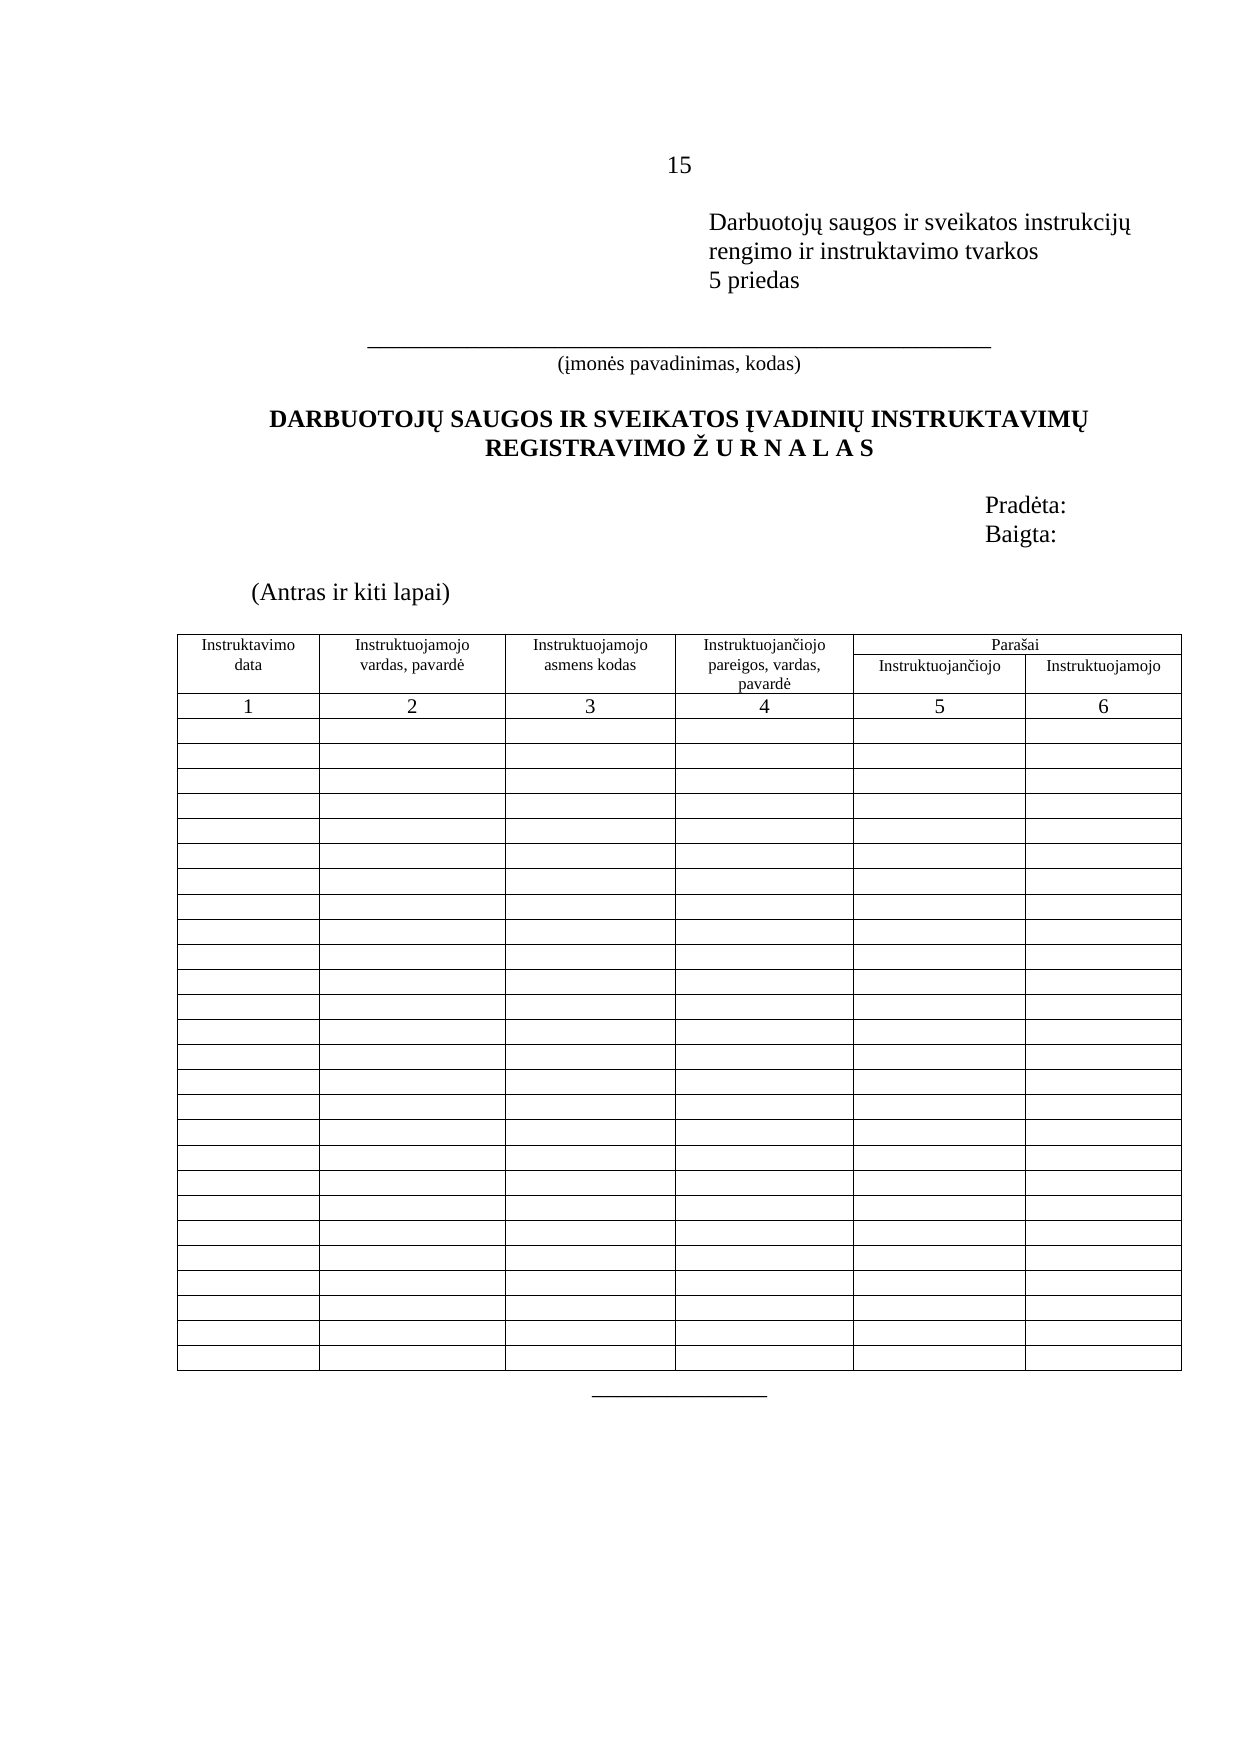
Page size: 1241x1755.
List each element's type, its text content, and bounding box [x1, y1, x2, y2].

table_cell Instruktuojamojo [1026, 655, 1181, 693]
table_cell [320, 1120, 505, 1144]
text (įmonės pavadinimas, kodas) [177, 351, 1181, 375]
table_cell 4 [676, 694, 853, 718]
table_header Instruktuojamojo asmens kodas [506, 635, 675, 693]
table_cell [506, 895, 675, 918]
table_cell [506, 869, 675, 893]
table_cell [1026, 945, 1181, 969]
table_cell [1026, 744, 1181, 768]
table_cell [178, 869, 319, 893]
table_cell [676, 1221, 853, 1245]
table_cell [320, 1146, 505, 1169]
table_cell [854, 1271, 1025, 1295]
table_cell [320, 1095, 505, 1119]
table_cell [506, 1095, 675, 1119]
table_cell [178, 769, 319, 793]
table_cell [178, 744, 319, 768]
table_cell [506, 1120, 675, 1144]
table_cell [320, 920, 505, 944]
table_cell [676, 719, 853, 743]
table_cell [1026, 1070, 1181, 1094]
table_cell [506, 1296, 675, 1320]
table_cell [1026, 1346, 1181, 1370]
table_cell [854, 1070, 1025, 1094]
table_cell [1026, 1296, 1181, 1320]
table_cell [178, 1271, 319, 1295]
table_cell [1026, 819, 1181, 843]
table_cell [178, 945, 319, 969]
table_cell 3 [506, 694, 675, 718]
text Darbuotojų saugos ir sveikatos instrukcijų [177, 207, 1181, 236]
table_cell [1026, 895, 1181, 918]
table_cell [854, 844, 1025, 868]
table_cell [320, 1246, 505, 1270]
text DARBUOTOJŲ SAUGOS IR SVEIKATOS ĮVADINIŲ INSTRUKTAVIMŲ REGISTRAVIMO ŽURNALAS [177, 404, 1181, 462]
table_cell [178, 1221, 319, 1245]
table_cell [506, 970, 675, 994]
table_cell [854, 1346, 1025, 1370]
table_cell [178, 1146, 319, 1169]
table_cell [320, 1070, 505, 1094]
table_cell [1026, 719, 1181, 743]
table_cell [1026, 1171, 1181, 1195]
text Baigta: [177, 519, 1181, 548]
table_cell [1026, 769, 1181, 793]
table_cell [676, 1296, 853, 1320]
table_cell [1026, 869, 1181, 893]
table_cell [854, 1171, 1025, 1195]
table_cell [506, 744, 675, 768]
table_cell [506, 769, 675, 793]
table_cell [178, 1095, 319, 1119]
table_cell [854, 895, 1025, 918]
table_cell [506, 719, 675, 743]
table_cell Instruktuojančiojo [854, 655, 1025, 693]
table_cell [854, 819, 1025, 843]
table_cell [320, 819, 505, 843]
table_cell [506, 1171, 675, 1195]
table_cell [506, 1070, 675, 1094]
table_cell [1026, 970, 1181, 994]
table_cell [506, 995, 675, 1019]
table_cell [506, 1346, 675, 1370]
table_cell [506, 794, 675, 818]
table_cell [506, 1271, 675, 1295]
table_cell [854, 719, 1025, 743]
table_cell [1026, 920, 1181, 944]
table_cell [1026, 1221, 1181, 1245]
table_cell [854, 1296, 1025, 1320]
table_header Instruktuojančiojo pareigos, vardas, pavardė [676, 635, 853, 693]
text (Antras ir kiti lapai) [177, 577, 1181, 605]
table_cell [178, 794, 319, 818]
table_cell [178, 1321, 319, 1345]
table_cell [178, 844, 319, 868]
table_cell [320, 970, 505, 994]
table_cell [1026, 1196, 1181, 1220]
table_cell [178, 1246, 319, 1270]
table_cell [320, 794, 505, 818]
table_cell [676, 1146, 853, 1169]
table_cell [1026, 1321, 1181, 1345]
table_cell [676, 895, 853, 918]
table_cell [1026, 1146, 1181, 1169]
table_cell [854, 744, 1025, 768]
table_cell [1026, 1045, 1181, 1069]
table_cell [320, 1221, 505, 1245]
table_cell [676, 1045, 853, 1069]
table_cell [676, 1120, 853, 1144]
table_cell [1026, 1095, 1181, 1119]
table_cell [320, 744, 505, 768]
table_cell [506, 819, 675, 843]
table_cell [676, 1020, 853, 1044]
table_cell [506, 945, 675, 969]
table_cell [506, 844, 675, 868]
table_cell [178, 1196, 319, 1220]
table_cell 2 [320, 694, 505, 718]
table_cell 1 [178, 694, 319, 718]
table_cell [676, 819, 853, 843]
table_cell [1026, 844, 1181, 868]
table_cell [1026, 995, 1181, 1019]
table_cell 5 [854, 694, 1025, 718]
table_cell [506, 1221, 675, 1245]
table_cell [320, 1171, 505, 1195]
table_cell [506, 1045, 675, 1069]
table_cell [854, 1020, 1025, 1044]
table_cell [178, 920, 319, 944]
table_cell [854, 794, 1025, 818]
table_cell [854, 1321, 1025, 1345]
table_cell [676, 1346, 853, 1370]
table_cell [178, 1346, 319, 1370]
table_cell [320, 1020, 505, 1044]
table_cell [854, 1196, 1025, 1220]
table_cell [320, 995, 505, 1019]
table_cell [854, 1095, 1025, 1119]
table_cell [676, 744, 853, 768]
table_cell [676, 1070, 853, 1094]
table_cell [178, 1120, 319, 1144]
table_cell [320, 1271, 505, 1295]
text Pradėta: [177, 490, 1181, 519]
table_cell [178, 1070, 319, 1094]
table_cell [854, 1146, 1025, 1169]
table_header Instruktavimo data [178, 635, 319, 693]
table_cell [178, 895, 319, 918]
table_cell [676, 995, 853, 1019]
table_cell [320, 1346, 505, 1370]
text rengimo ir instruktavimo tvarkos [177, 236, 1181, 265]
table_cell [178, 1296, 319, 1320]
table_cell [320, 869, 505, 893]
table_cell [676, 794, 853, 818]
table_cell [178, 719, 319, 743]
table_cell [854, 1045, 1025, 1069]
table_cell [506, 1321, 675, 1345]
table_cell [506, 920, 675, 944]
table_cell [676, 945, 853, 969]
table_cell [506, 1020, 675, 1044]
table_header Instruktuojamojo vardas, pavardė [320, 635, 505, 693]
table_cell [676, 1246, 853, 1270]
table_cell [320, 1321, 505, 1345]
table_cell [854, 970, 1025, 994]
table_cell [320, 945, 505, 969]
table_cell [676, 1095, 853, 1119]
table_cell [178, 1020, 319, 1044]
table_cell [320, 895, 505, 918]
table_cell [854, 945, 1025, 969]
text ______________ [177, 1371, 1181, 1400]
table_cell [676, 1321, 853, 1345]
table_cell [320, 1196, 505, 1220]
table_cell [854, 1246, 1025, 1270]
table_cell 6 [1026, 694, 1181, 718]
table_cell [1026, 1246, 1181, 1270]
table_cell [320, 844, 505, 868]
table_cell [676, 920, 853, 944]
table_cell [854, 920, 1025, 944]
table_header Parašai [854, 635, 1181, 654]
table_cell [854, 1221, 1025, 1245]
table_cell [178, 819, 319, 843]
table_cell [1026, 1020, 1181, 1044]
table_cell [320, 769, 505, 793]
table_cell [854, 1120, 1025, 1144]
table_cell [676, 1171, 853, 1195]
table_cell [854, 995, 1025, 1019]
table_cell [506, 1196, 675, 1220]
table_cell [178, 970, 319, 994]
table_cell [854, 769, 1025, 793]
table_cell [178, 1171, 319, 1195]
text 5 priedas [177, 265, 1181, 294]
table_cell [320, 1045, 505, 1069]
table_cell [676, 869, 853, 893]
table_cell [320, 1296, 505, 1320]
table_cell [1026, 1120, 1181, 1144]
table_cell [178, 995, 319, 1019]
table_cell [676, 1196, 853, 1220]
table_cell [854, 869, 1025, 893]
table_cell [320, 719, 505, 743]
table_cell [676, 970, 853, 994]
table_cell [1026, 794, 1181, 818]
table_cell [676, 1271, 853, 1295]
table_cell [676, 844, 853, 868]
table_cell [676, 769, 853, 793]
table_cell [506, 1246, 675, 1270]
table_cell [1026, 1271, 1181, 1295]
table_cell [506, 1146, 675, 1169]
table_cell [178, 1045, 319, 1069]
